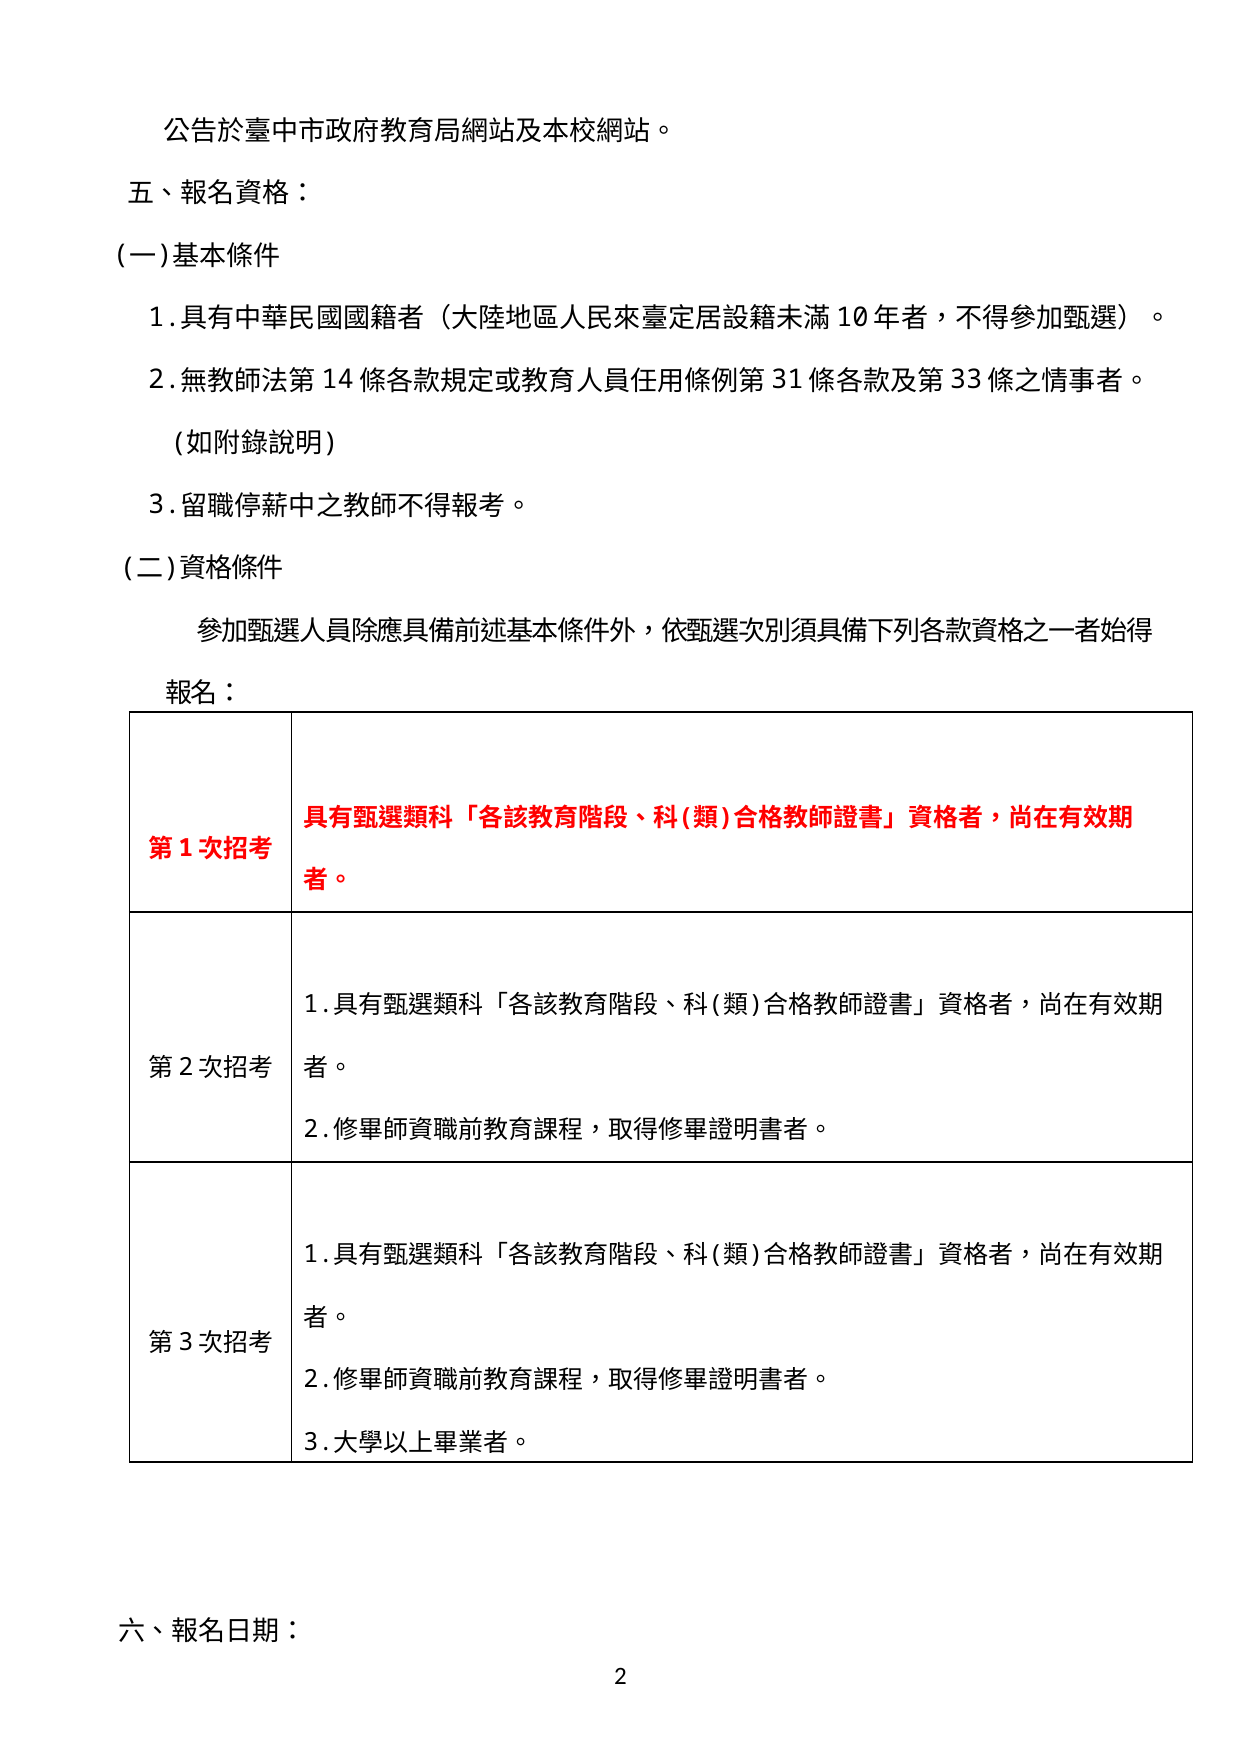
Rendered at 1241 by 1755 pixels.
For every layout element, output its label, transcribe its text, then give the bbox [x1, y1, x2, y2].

text (一)基本條件 [96, 211, 1122, 274]
text 3.留職停薪中之教師不得報考。 [115, 461, 1168, 524]
text 六、報名日期： [118, 1586, 1168, 1649]
table_cell 1.具有甄選類科「各該教育階段、科(類)合格教師證書」資格者，尚在有效期者。 2.修畢師資職前教育課程，取得修畢證明書者。 [292, 913, 1192, 1161]
text 1.具有中華民國國籍者（大陸地區人民來臺定居設籍未滿10年者，不得參加甄選）。 [115, 274, 1168, 336]
table_header 具有甄選類科「各該教育階段、科(類)合格教師證書」資格者，尚在有效期者。 [292, 713, 1192, 911]
text 2.無教師法第14條各款規定或教育人員任用條例第31條各款及第33條之情事者。(如附錄說明) [115, 336, 1168, 461]
table_cell 1.具有甄選類科「各該教育階段、科(類)合格教師證書」資格者，尚在有效期者。 2.修畢師資職前教育課程，取得修畢證明書者。 3.大學以上畢業者。 [292, 1163, 1192, 1461]
text (二)資格條件 [119, 524, 1168, 586]
table_cell 第3次招考 [130, 1163, 291, 1461]
text 五、報名資格： [96, 149, 1122, 211]
table_cell 第2次招考 [130, 913, 291, 1161]
text 參加甄選人員除應具備前述基本條件外，依甄選次別須具備下列各款資格之一者始得報名： [119, 586, 1168, 711]
text 公告於臺中市政府教育局網站及本校網站。 [111, 86, 1122, 149]
table_header 第1次招考 [130, 713, 291, 911]
